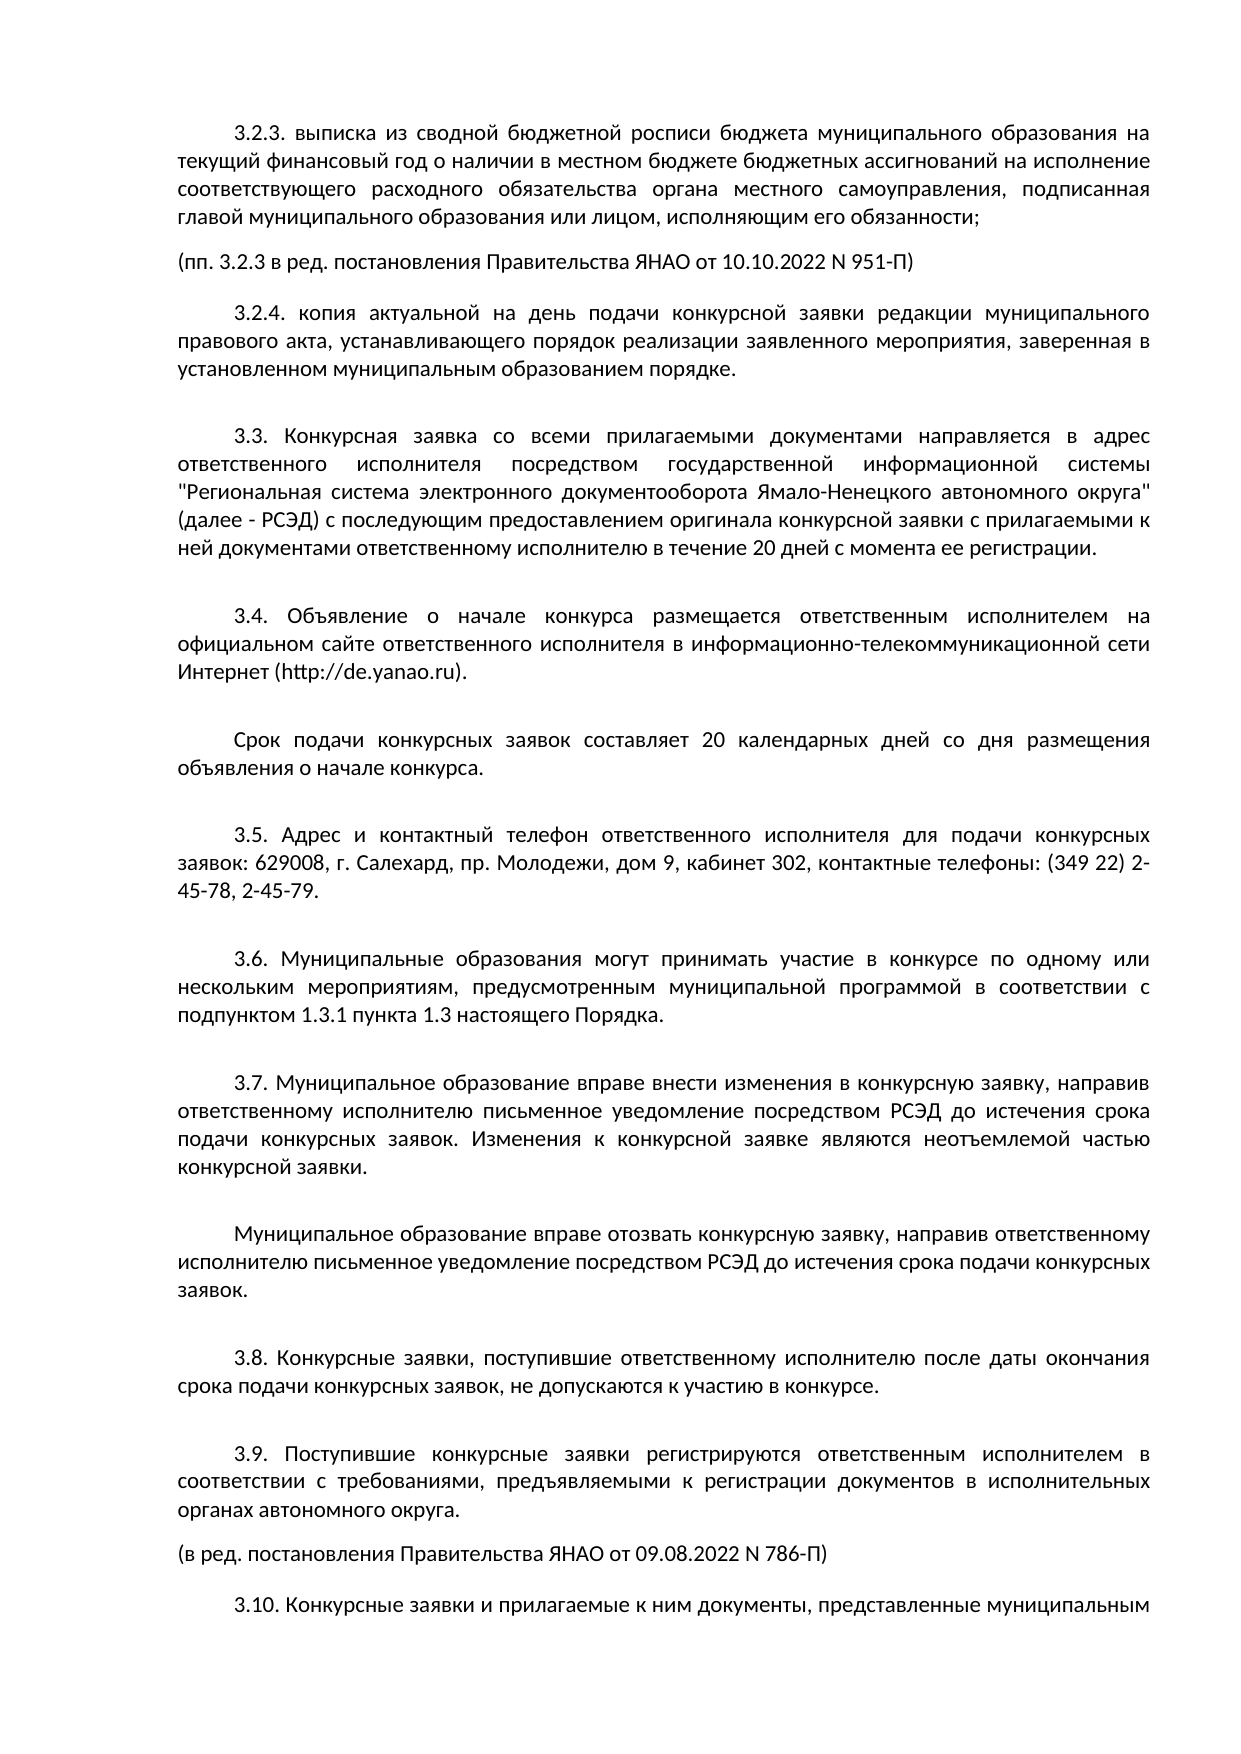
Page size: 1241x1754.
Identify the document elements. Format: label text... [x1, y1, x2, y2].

text (в ред. постановления Правительства ЯНАО от 09.08.2022 N 786-П) [177, 1539, 1152, 1567]
text 3.3. Конкурсная заявка со всеми прилагаемыми документами направляется в адрес ответственного исполнителя посредством государственной информационной системы "Региональная система электронного документооборота Ямало-Ненецкого автономного округа" (далее - РСЭД) с последующим предоставлением оригинала конкурсной заявки с прилагаемыми к ней документами ответственному исполнителю в течение 20 дней с момента ее регистрации. [177, 421, 1152, 562]
text 3.5. Адрес и контактный телефон ответственного исполнителя для подачи конкурсных заявок: 629008, г. Салехард, пр. Молодежи, дом 9, кабинет 302, контактные телефоны: (349 22) 2-45-78, 2-45-79. [177, 820, 1152, 904]
text 3.6. Муниципальные образования могут принимать участие в конкурсе по одному или нескольким мероприятиям, предусмотренным муниципальной программой в соответствии с подпунктом 1.3.1 пункта 1.3 настоящего Порядка. [177, 944, 1152, 1028]
text Срок подачи конкурсных заявок составляет 20 календарных дней со дня размещения объявления о начале конкурса. [177, 725, 1152, 781]
text 3.8. Конкурсные заявки, поступившие ответственному исполнителю после даты окончания срока подачи конкурсных заявок, не допускаются к участию в конкурсе. [177, 1343, 1152, 1399]
text 3.2.3. выписка из сводной бюджетной росписи бюджета муниципального образования на текущий финансовый год о наличии в местном бюджете бюджетных ассигнований на исполнение соответствующего расходного обязательства органа местного самоуправления, подписанная главой муниципального образования или лицом, исполняющим его обязанности; [177, 118, 1152, 230]
text 3.2.4. копия актуальной на день подачи конкурсной заявки редакции муниципального правового акта, устанавливающего порядок реализации заявленного мероприятия, заверенная в установленном муниципальным образованием порядке. [177, 298, 1152, 382]
text 3.7. Муниципальное образование вправе внести изменения в конкурсную заявку, направив ответственному исполнителю письменное уведомление посредством РСЭД до истечения срока подачи конкурсных заявок. Изменения к конкурсной заявке являются неотъемлемой частью конкурсной заявки. [177, 1068, 1152, 1180]
text Муниципальное образование вправе отозвать конкурсную заявку, направив ответственному исполнителю письменное уведомление посредством РСЭД до истечения срока подачи конкурсных заявок. [177, 1219, 1152, 1303]
text 3.4. Объявление о начале конкурса размещается ответственным исполнителем на официальном сайте ответственного исполнителя в информационно-телекоммуникационной сети Интернет (http://de.yanao.ru). [177, 601, 1152, 685]
text (пп. 3.2.3 в ред. постановления Правительства ЯНАО от 10.10.2022 N 951-П) [177, 247, 1152, 275]
text 3.9. Поступившие конкурсные заявки регистрируются ответственным исполнителем в соответствии с требованиями, предъявляемыми к регистрации документов в исполнительных органах автономного округа. [177, 1439, 1152, 1523]
text 3.10. Конкурсные заявки и прилагаемые к ним документы, представленные муниципальным [177, 1590, 1152, 1618]
